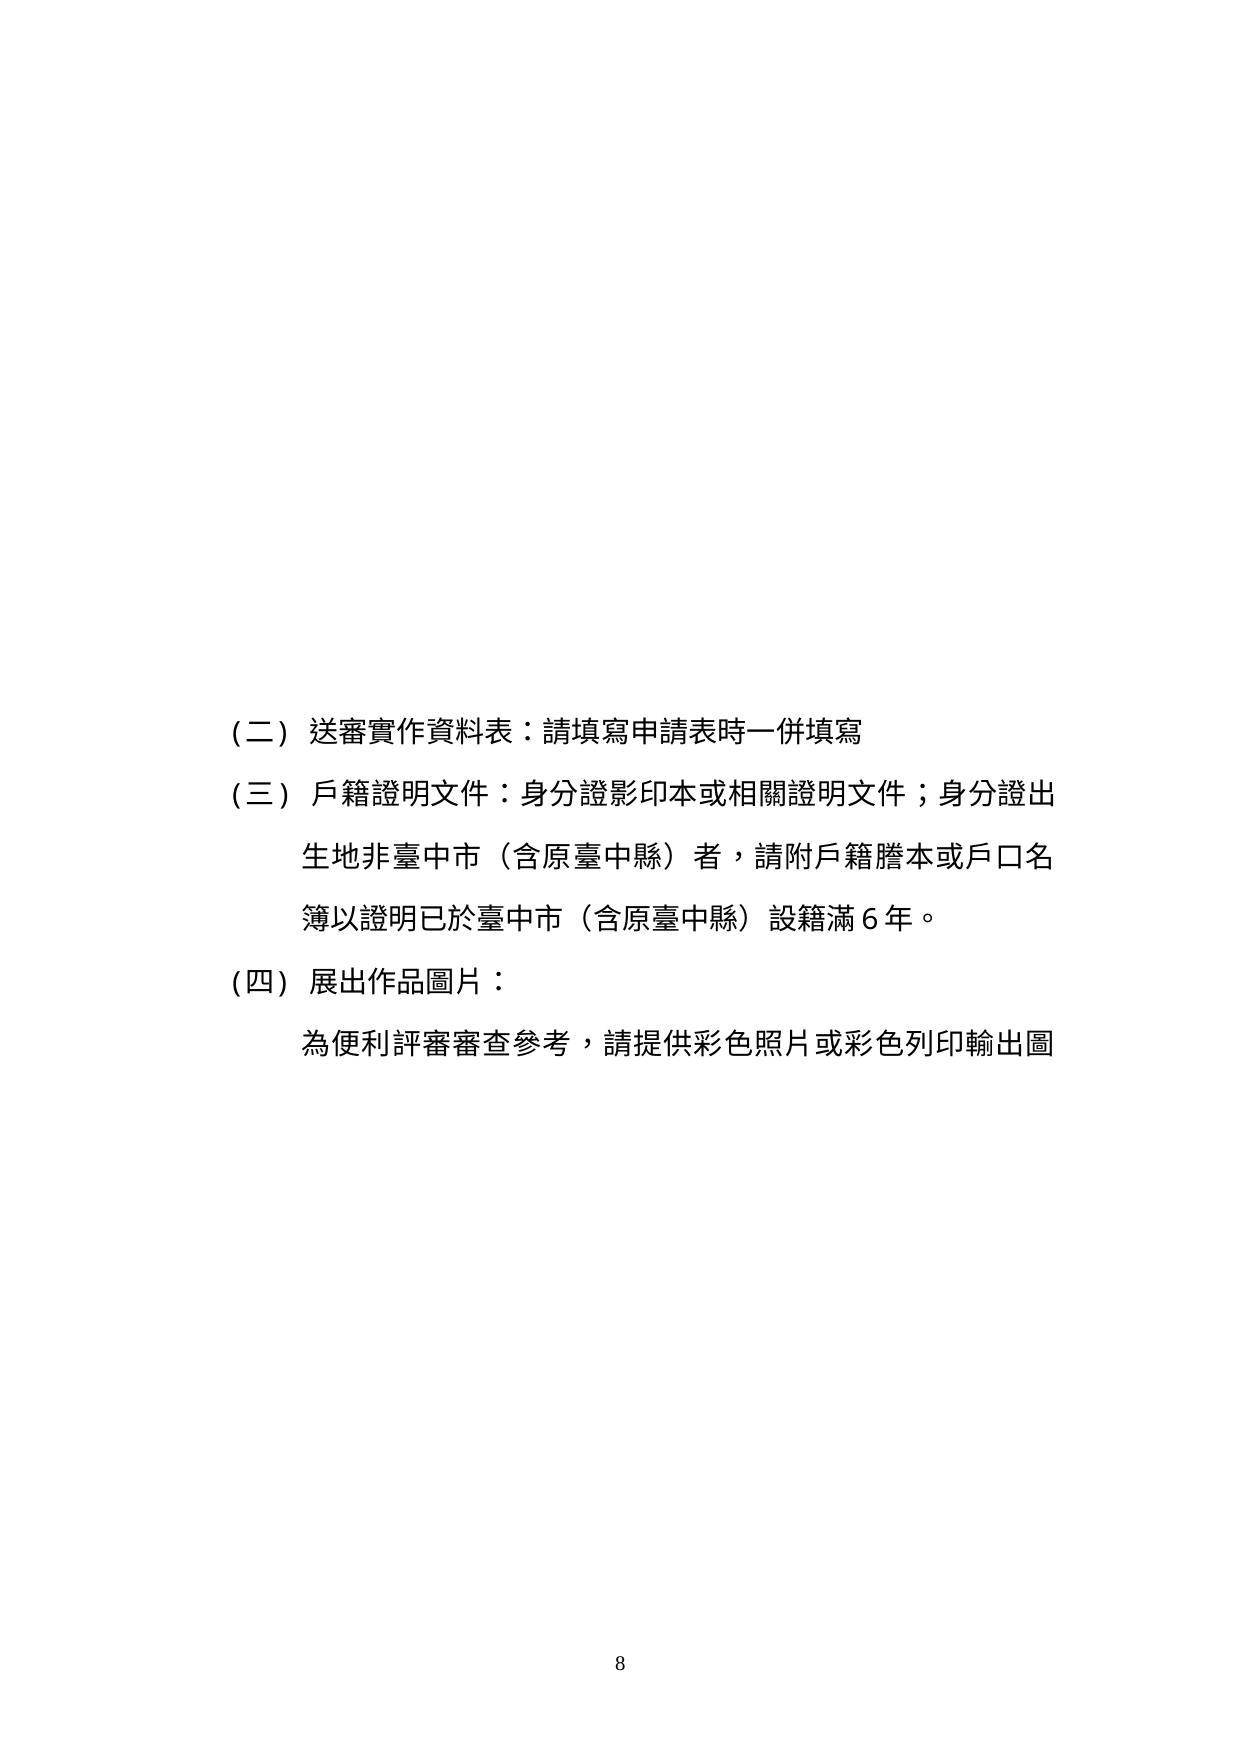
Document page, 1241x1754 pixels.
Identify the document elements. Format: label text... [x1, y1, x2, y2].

text (三) 戶籍證明文件：身分證影印本或相關證明文件；身分證出生地非臺中市（含原臺中縣）者，請附戶籍謄本或戶口名簿以證明已於臺中市（含原臺中縣）設籍滿6年。 [227, 750, 1057, 938]
text 為便利評審審查參考，請提供彩色照片或彩色列印輸出圖，每張圖片尺寸5×7吋以上，需註明作品名稱、創作時間、媒材及尺寸。 [301, 1000, 1057, 1063]
text (二) 送審實作資料表：請填寫申請表時一併填寫 [183, 688, 1057, 750]
text (四) 展出作品圖片： [183, 938, 1057, 1000]
